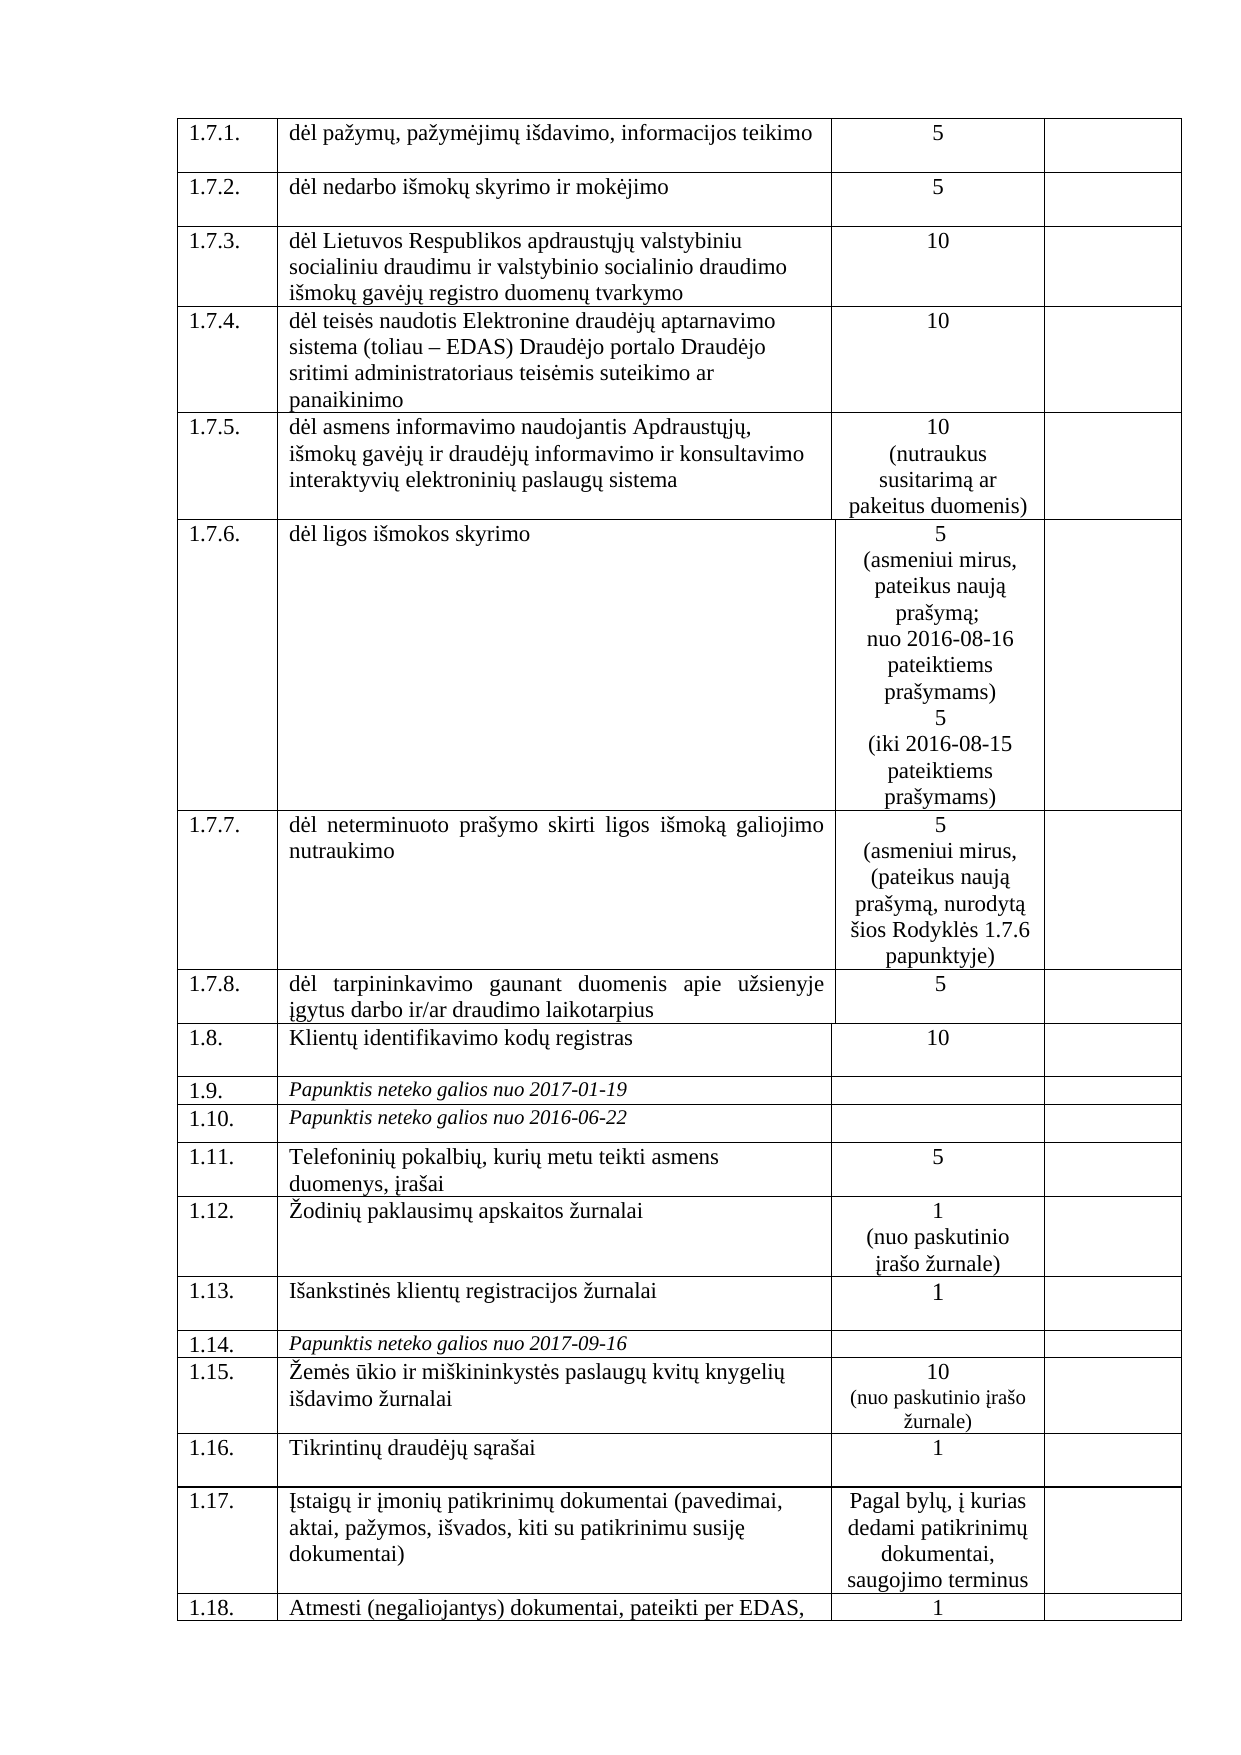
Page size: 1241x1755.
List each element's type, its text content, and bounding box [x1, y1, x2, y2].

table_cell 5 (asmeniui mirus, pateikus naują prašymą; nuo 2016-08-16 pateiktiems prašymams) 5 (iki 2016-08-15 pateiktiems prašymams) [836, 520, 1044, 809]
table_cell 1.13. [178, 1277, 277, 1330]
table_cell 1 [832, 1277, 1044, 1330]
table_cell 1.7.7. [178, 811, 277, 969]
table_cell dėl nedarbo išmokų skyrimo ir mokėjimo [278, 173, 831, 226]
table_cell 5 [836, 970, 1044, 1022]
table_cell [832, 1331, 1044, 1357]
table_cell dėl tarpininkavimo gaunant duomenis apie užsienyje įgytus darbo ir/ar draudimo laikotarpius [278, 970, 835, 1022]
table_cell [1045, 1105, 1181, 1142]
table_cell dėl Lietuvos Respublikos apdraustųjų valstybiniu socialiniu draudimu ir valstybinio socialinio draudimo išmokų gavėjų registro duomenų tvarkymo [278, 227, 831, 306]
table_cell [1045, 173, 1181, 226]
table_cell 1 (nuo paskutinio įrašo žurnale) [832, 1197, 1044, 1276]
table_cell 1.7.5. [178, 413, 277, 519]
table_cell 5 (asmeniui mirus, (pateikus naują prašymą, nurodytą šios Rodyklės 1.7.6 papunktyje) [836, 811, 1044, 969]
table_cell 1.7.3. [178, 227, 277, 306]
table_cell Telefoninių pokalbių, kurių metu teikti asmens duomenys, įrašai [278, 1143, 831, 1196]
table_cell Tikrintinų draudėjų sąrašai [278, 1434, 831, 1486]
table_cell Papunktis neteko galios nuo 2017-09-16 [278, 1331, 831, 1357]
table_cell 1.7.8. [178, 970, 277, 1022]
table_cell 1.18. [178, 1594, 277, 1620]
table_cell Įstaigų ir įmonių patikrinimų dokumentai (pavedimai, aktai, pažymos, išvados, kiti su patikrinimu susiję dokumentai) [278, 1488, 831, 1593]
table_cell dėl neterminuoto prašymo skirti ligos išmoką galiojimo nutraukimo [278, 811, 835, 969]
table_cell 10 (nutraukus susitarimą ar pakeitus duomenis) [832, 413, 1044, 519]
table_cell dėl asmens informavimo naudojantis Apdraustųjų, išmokų gavėjų ir draudėjų informavimo ir konsultavimo interaktyvių elektroninių paslaugų sistema [278, 413, 831, 519]
table_cell [1045, 413, 1181, 519]
table_cell [1045, 1143, 1181, 1196]
table_cell 10 [832, 227, 1044, 306]
table_cell 5 [832, 1143, 1044, 1196]
table_cell Žemės ūkio ir miškininkystės paslaugų kvitų knygelių išdavimo žurnalai [278, 1358, 831, 1433]
table_cell 1.14. [178, 1331, 277, 1357]
table_cell 1 [832, 1594, 1044, 1620]
table_cell dėl teisės naudotis Elektronine draudėjų aptarnavimo sistema (toliau – EDAS) Draudėjo portalo Draudėjo sritimi administratoriaus teisėmis suteikimo ar panaikinimo [278, 307, 831, 412]
table_cell 1 [832, 1434, 1044, 1486]
table_cell 1.11. [178, 1143, 277, 1196]
table_cell [1045, 227, 1181, 306]
table_cell [832, 1077, 1044, 1104]
table_cell 1.15. [178, 1358, 277, 1433]
table_cell [1045, 119, 1181, 172]
table_cell [1045, 1077, 1181, 1104]
table_cell 1.7.6. [178, 520, 277, 809]
table_cell [832, 1105, 1044, 1142]
table_cell 1.10. [178, 1105, 277, 1142]
table_cell Klientų identifikavimo kodų registras [278, 1024, 831, 1076]
table_cell dėl ligos išmokos skyrimo [278, 520, 835, 809]
table_cell Papunktis neteko galios nuo 2017-01-19 [278, 1077, 831, 1104]
table_cell 1.8. [178, 1024, 277, 1076]
table_cell [1045, 1277, 1181, 1330]
table_cell Žodinių paklausimų apskaitos žurnalai [278, 1197, 831, 1276]
table_cell 1.9. [178, 1077, 277, 1104]
table_cell [1045, 970, 1181, 1022]
table_cell 1.17. [178, 1488, 277, 1593]
table_cell Išankstinės klientų registracijos žurnalai [278, 1277, 831, 1330]
table_cell Papunktis neteko galios nuo 2016-06-22 [278, 1105, 831, 1142]
table_cell [1045, 307, 1181, 412]
table_cell 10 (nuo paskutinio įrašo žurnale) [832, 1358, 1044, 1433]
table_cell [1045, 811, 1181, 969]
table_cell [1045, 1358, 1181, 1433]
table_cell 10 [832, 1024, 1044, 1076]
table_cell 10 [832, 307, 1044, 412]
table_cell [1045, 520, 1181, 809]
table_cell Pagal bylų, į kurias dedami patikrinimų dokumentai, saugojimo terminus [832, 1488, 1044, 1593]
table_cell 5 [832, 173, 1044, 226]
table_cell [1045, 1331, 1181, 1357]
table_cell 1.16. [178, 1434, 277, 1486]
table_cell [1045, 1488, 1181, 1593]
table_cell 5 [832, 119, 1044, 172]
table_cell 1.7.1. [178, 119, 277, 172]
table_cell Atmesti (negaliojantys) dokumentai, pateikti per EDAS, [278, 1594, 831, 1620]
table_cell [1045, 1024, 1181, 1076]
table_cell 1.7.4. [178, 307, 277, 412]
table_cell 1.7.2. [178, 173, 277, 226]
table_cell [1045, 1594, 1181, 1620]
table_cell [1045, 1197, 1181, 1276]
table_cell dėl pažymų, pažymėjimų išdavimo, informacijos teikimo [278, 119, 831, 172]
table_cell 1.12. [178, 1197, 277, 1276]
table_cell [1045, 1434, 1181, 1486]
